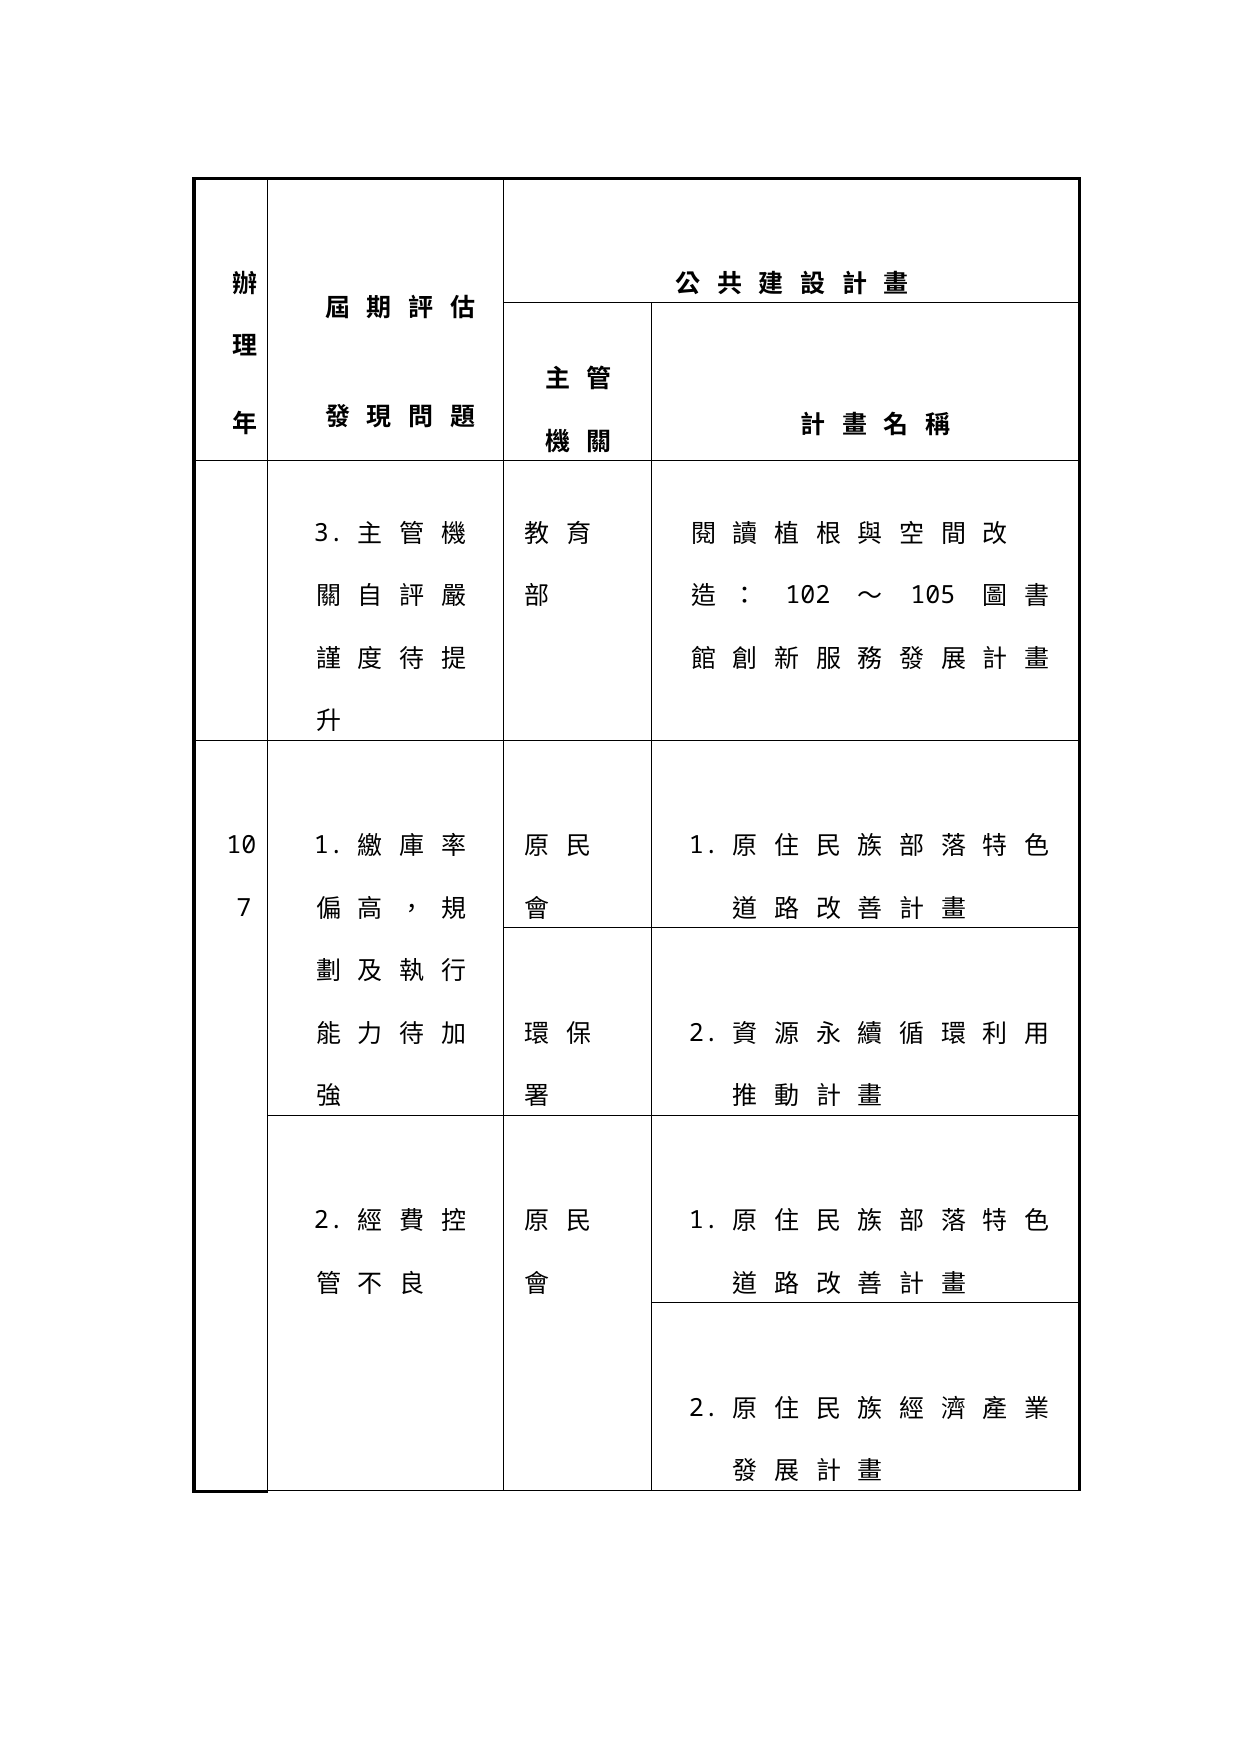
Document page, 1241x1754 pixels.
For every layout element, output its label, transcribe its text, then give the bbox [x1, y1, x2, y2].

table_cell 2.經費控管不良 [268, 1116, 503, 1490]
table_cell 2.原住民族經濟產業發展計畫 [652, 1303, 1078, 1490]
table_cell 106 [196, 461, 267, 740]
table_header 辦理 年度 [196, 180, 267, 460]
table_cell 計畫名稱 [652, 303, 1078, 460]
table_cell 教育部 [504, 461, 651, 740]
table_cell 1.原住民族部落特色道路改善計畫 [652, 1116, 1078, 1302]
table_cell 閱讀植根與空間改造：102～105圖書館創新服務發展計畫 [652, 461, 1078, 740]
table_cell 環保署 [504, 928, 651, 1115]
table_header 公共建設計畫 [504, 180, 1078, 302]
table_cell 原民會 [504, 1116, 651, 1490]
table_cell 2.資源永續循環利用推動計畫 [652, 928, 1078, 1115]
table_cell 3.主管機關自評嚴謹度待提升 [268, 461, 503, 740]
table_cell 主管機關 [504, 303, 651, 460]
table_cell 1.原住民族部落特色道路改善計畫 [652, 741, 1078, 927]
table_header 屆期評估 發現問題 [268, 180, 503, 460]
table_cell 107 [196, 741, 267, 1490]
table_cell 1.繳庫率偏高，規劃及執行能力待加強 [268, 741, 503, 1115]
table_cell 原民會 [504, 741, 651, 927]
